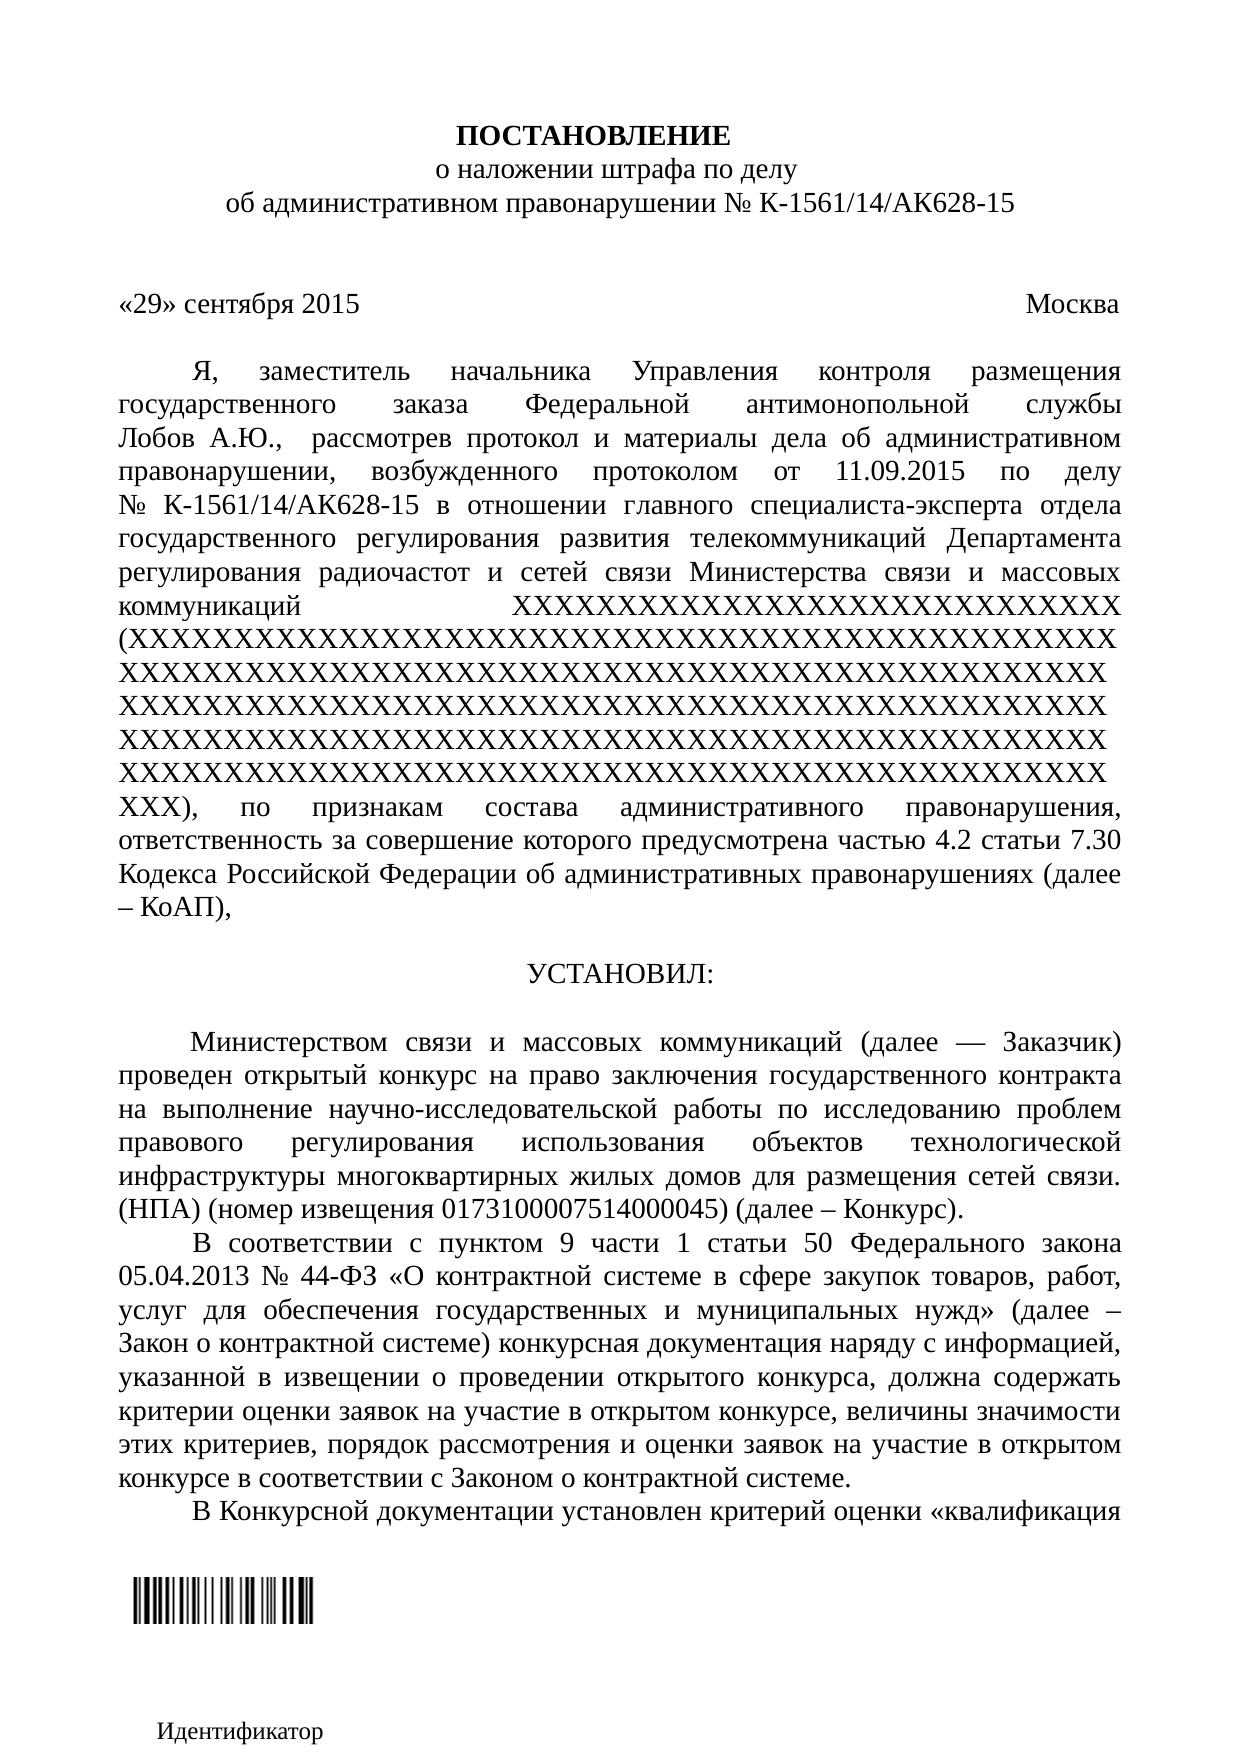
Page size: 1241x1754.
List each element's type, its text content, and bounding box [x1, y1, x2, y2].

picture [118, 1577, 331, 1624]
text УСТАНОВИЛ: [118, 957, 1122, 990]
text «29» сентября 2015 Москва [118, 286, 1122, 319]
text В Конкурсной документации установлен критерий оценки «квалификация [118, 1493, 1122, 1527]
text Я, заместитель начальника Управления контроля размещения государственного заказа Федеральной антимонопольной службы Лобов А.Ю., рассмотрев протокол и материалы дела об административном правонарушении, возбужденного протоколом от 11.09.2015 по делу № К-1561/14/АК628-15 в отношении главного специалиста-эксперта отдела государственного регулирования развития телекоммуникаций Департамента регулирования радиочастот и сетей связи Министерства связи и массовых коммуникаций XXXXXXXXXXXXXXXXXXXXXXXXXXXXX (XXXXXXXXXXXXXXXXXXXXXXXXXXXXXXXXXXXXXXXXXXXXXXXXXXXXXXXXXXXXXXXXXXXXXXXXXXXXXXXXXXXXXXXXXXXXXXXXXXXXXXXXXXXXXXXXXXXXXXXXXXXXXXXXXXXXXXXXXXXXXXXXXXXXXXXXXXXXXXXXXXXXXXXXXXXXXXXXXXXXXXXXXXXXXXXXXXXXXXXXXXXXXXXXXXXXXXXXXXXXXXXXXXXXXXXXXXXXXX), по признакам состава административного правонарушения, ответственность за совершение которого предусмотрена частью 4.2 статьи 7.30 Кодекса Российской Федерации об административных правонарушениях (далее – КоАП), [118, 353, 1122, 923]
text В соответствии с пунктом 9 части 1 статьи 50 Федерального закона 05.04.2013 № 44-ФЗ «О контрактной системе в сфере закупок товаров, работ, услуг для обеспечения государственных и муниципальных нужд» (далее – Закон о контрактной системе) конкурсная документация наряду с информацией, указанной в извещении о проведении открытого конкурса, должна содержать критерии оценки заявок на участие в открытом конкурсе, величины значимости этих критериев, порядок рассмотрения и оценки заявок на участие в открытом конкурсе в соответствии с Законом о контрактной системе. [118, 1225, 1122, 1493]
text ПОСТАНОВЛЕНИЕ [117, 118, 1078, 152]
text об административном правонарушении № К-1561/14/АК628-15 [118, 185, 1122, 219]
text о наложении штрафа по делу [118, 152, 1122, 185]
text Министерством связи и массовых коммуникаций (далее — Заказчик) проведен открытый конкурс на право заключения государственного контракта на выполнение научно-исследовательской работы по исследованию проблем правового регулирования использования объектов технологической инфраструктуры многоквартирных жилых домов для размещения сетей связи. (НПА) (номер извещения 0173100007514000045) (далее – Конкурс). [118, 1024, 1122, 1225]
